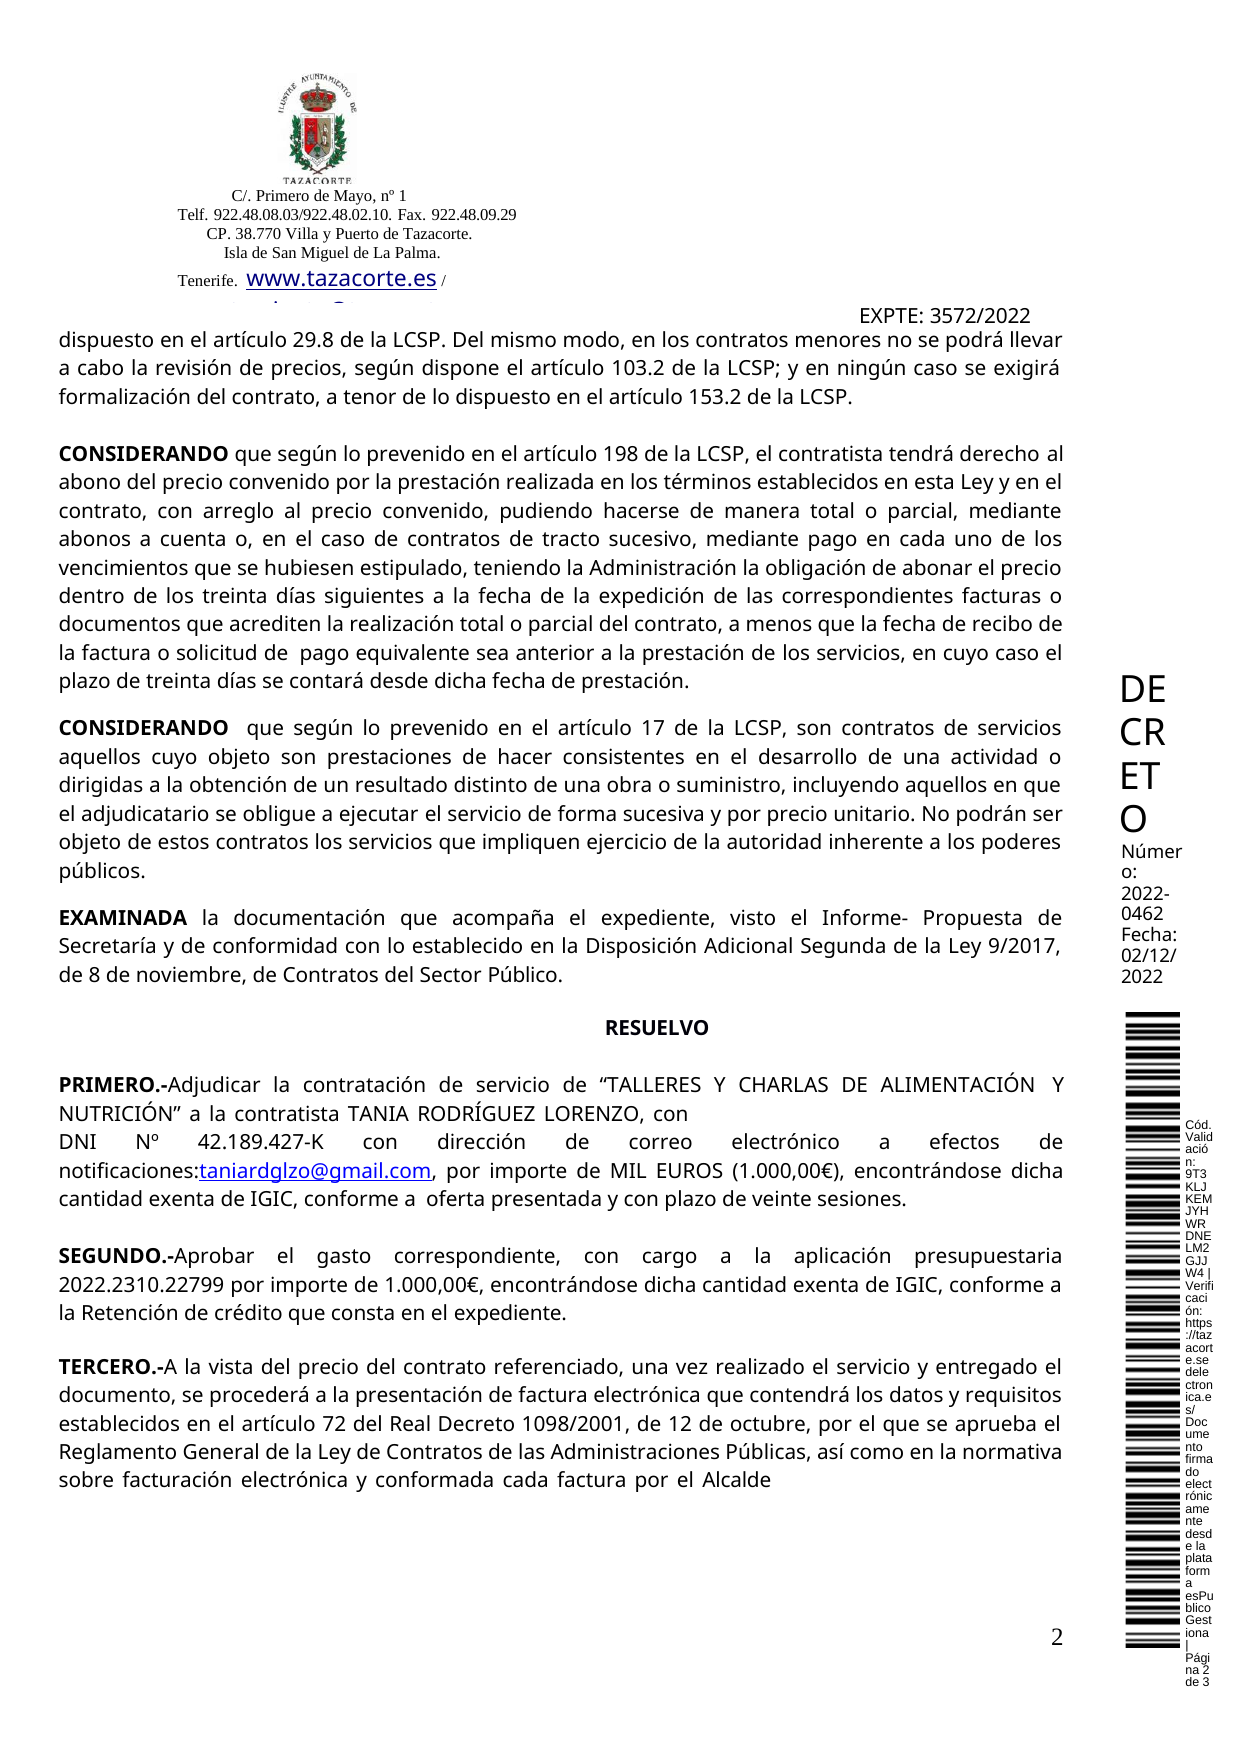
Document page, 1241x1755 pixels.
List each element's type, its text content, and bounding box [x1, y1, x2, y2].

text [1117, 665, 1185, 1012]
text dispuesto en el artículo 29.8 de la LCSP. Del mismo modo, en los contratos menores no se podrá llevar a cabo la revisión de precios, según dispone el artículo 103.2 de la LCSP; y en ningún caso se exigirá formalización del contrato, a tenor de lo dispuesto en el artículo 153.2 de la LCSP. [58, 325, 1063, 410]
text Cód. Validación: 9T3KLJKEMJYHWRDNELM2GJJW4 | Verificación: https://tazacorte.sedelectronica.es/ Documento firmado electrónicamente desde la plataforma esPublico Gestiona | Página 2 de 3 [1185, 1119, 1214, 1689]
text [1183, 1116, 1214, 1694]
text TERCERO.-A la vista del precio del contrato referenciado, una vez realizado el servicio y entregado el documento, se procederá a la presentación de factura electrónica que contendrá los datos y requisitos establecidos en el artículo 72 del Real Decreto 1098/2001, de 12 de octubre, por el que se aprueba el Reglamento General de la Ley de Contratos de las Administraciones Públicas, así como en la normativa sobre facturación electrónica y conformada cada factura por el Alcalde [58, 1352, 1063, 1494]
text SEGUNDO.-Aprobar el gasto correspondiente, con cargo a la aplicación presupuestaria 2022.2310.22799 por importe de 1.000,00€, encontrándose dicha cantidad exenta de IGIC, conforme a la Retención de crédito que consta en el expediente. [58, 1241, 1064, 1327]
text Número: 2022-0462 Fecha: 02/12/2022 [1121, 841, 1185, 988]
text DECRETO [1119, 667, 1185, 841]
text EXAMINADA la documentación que acompaña el expediente, visto el Informe- Propuesta de Secretaría y de conformidad con lo establecido en la Disposición Adicional Segunda de la Ley 9/2017, de 8 de noviembre, de Contratos del Sector Público. [58, 903, 1063, 988]
text CONSIDERANDO que según lo prevenido en el artículo 198 de la LCSP, el contratista tendrá derecho al abono del precio convenido por la prestación realizada en los términos establecidos en esta Ley y en el contrato, con arreglo al precio convenido, pudiendo hacerse de manera total o parcial, mediante abonos a cuenta o, en el caso de contratos de tracto sucesivo, mediante pago en cada uno de los vencimientos que se hubiesen estipulado, teniendo la Administración la obligación de abonar el precio dentro de los treinta días siguientes a la fecha de la expedición de las correspondientes facturas o documentos que acrediten la realización total o parcial del contrato, a menos que la fecha de recibo de la factura o solicitud de pago equivalente sea anterior a la prestación de los servicios, en cuyo caso el plazo de treinta días se contará desde dicha fecha de prestación. [58, 439, 1064, 695]
subtitle RESUELVO [123, 1013, 1125, 1042]
subtitle [1180, 1013, 1191, 1042]
text DNI Nº 42.189.427-K con dirección de correo electrónico a efectos de notificaciones:taniardglzo@gmail.com, por importe de MIL EUROS (1.000,00€), encontrándose dicha cantidad exenta de IGIC, conforme a oferta presentada y con plazo de veinte sesiones. [58, 1127, 1064, 1213]
text PRIMERO.-Adjudicar la contratación de servicio de “TALLERES Y CHARLAS DE ALIMENTACIÓN Y NUTRICIÓN” a la contratista TANIA RODRÍGUEZ LORENZO, con [58, 1071, 1064, 1127]
text CONSIDERANDO que según lo prevenido en el artículo 17 de la LCSP, son contratos de servicios aquellos cuyo objeto son prestaciones de hacer consistentes en el desarrollo de una actividad o dirigidas a la obtención de un resultado distinto de una obra o suministro, incluyendo aquellos en que el adjudicatario se obligue a ejecutar el servicio de forma sucesiva y por precio unitario. No podrán ser objeto de estos contratos los servicios que impliquen ejercicio de la autoridad inherente a los poderes públicos. [58, 713, 1063, 884]
